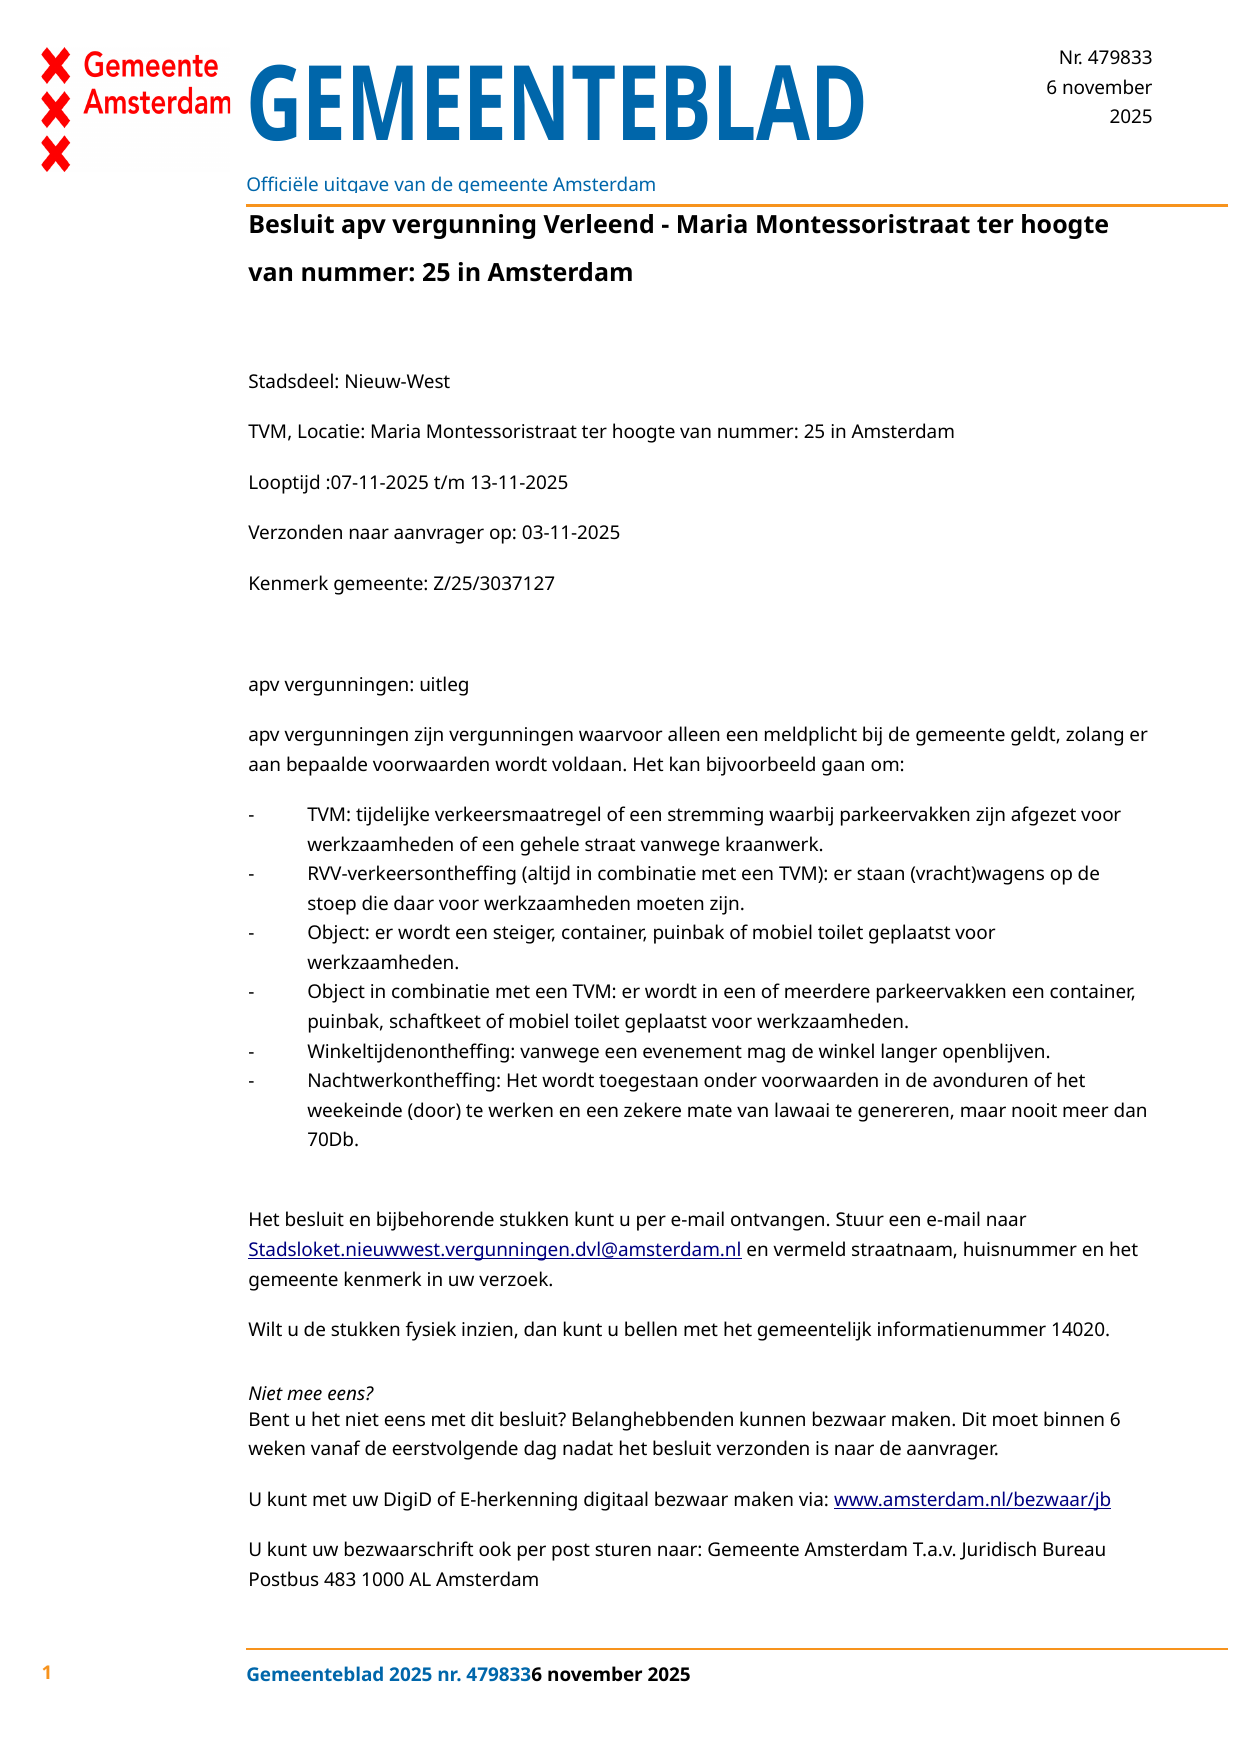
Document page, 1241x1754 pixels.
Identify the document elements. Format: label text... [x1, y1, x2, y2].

text U kunt met uw DigiD of E-herkenning digitaal bezwaar maken via: www.amsterdam.nl/bezwaar/jb [248, 1486, 1152, 1512]
text U kunt uw bezwaarschrift ook per post sturen naar: Gemeente Amsterdam T.a.v. Juridisch Bureau Postbus 483 1000 AL Amsterdam [248, 1536, 1152, 1592]
text Niet mee eens? [248, 1380, 1152, 1406]
list Object in combinatie met een TVM: er wordt in een of meerdere parkeervakken een container, puinbak, schaftkeet of mobiel toilet geplaatst voor werkzaamheden. [248, 979, 1152, 1034]
text Wilt u de stukken fysiek inzien, dan kunt u bellen met het gemeentelijk informatienummer 14020. [248, 1316, 1152, 1342]
text Kenmerk gemeente: Z/25/3037127 [248, 570, 1152, 596]
text Bent u het niet eens met dit besluit? Belanghebbenden kunnen bezwaar maken. Dit moet binnen 6 weken vanaf de eerstvolgende dag nadat het besluit verzonden is naar de aanvrager. [248, 1406, 1152, 1461]
text Stadsdeel: Nieuw-West [248, 368, 1152, 394]
text apv vergunningen: uitleg [248, 671, 1152, 697]
list TVM: tijdelijke verkeersmaatregel of een stremming waarbij parkeervakken zijn afgezet voor werkzaamheden of een gehele straat vanwege kraanwerk. [248, 801, 1152, 857]
text apv vergunningen zijn vergunningen waarvoor alleen een meldplicht bij de gemeente geldt, zolang er aan bepaalde voorwaarden wordt voldaan. Het kan bijvoorbeeld gaan om: [248, 721, 1152, 777]
picture [41, 47, 231, 172]
text Besluit apv vergunning Verleend - Maria Montessoristraat ter hoogte van nummer: 25 in Amsterdam [248, 207, 1152, 288]
text TVM, Locatie: Maria Montessoristraat ter hoogte van nummer: 25 in Amsterdam [248, 419, 1152, 444]
list Object: er wordt een steiger, container, puinbak of mobiel toilet geplaatst voor werkzaamheden. [248, 919, 1152, 975]
text Looptijd :07-11-2025 t/m 13-11-2025 [248, 469, 1152, 495]
text Het besluit en bijbehorende stukken kunt u per e-mail ontvangen. Stuur een e-mail naar Stadsloket.nieuwwest.vergunningen.dvl@amsterdam.nl en vermeld straatnaam, huisnummer en het gemeente kenmerk in uw verzoek. [248, 1207, 1152, 1292]
text Verzonden naar aanvrager op: 03-11-2025 [248, 519, 1152, 545]
list RVV-verkeersontheffing (altijd in combinatie met een TVM): er staan (vracht)wagens op de stoep die daar voor werkzaamheden moeten zijn. [248, 860, 1152, 916]
list Nachtwerkontheffing: Het wordt toegestaan onder voorwaarden in de avonduren of het weekeinde (door) te werken en een zekere mate van lawaai te genereren, maar nooit meer dan 70Db. [248, 1067, 1152, 1152]
list Winkeltijdenontheffing: vanwege een evenement mag de winkel langer openblijven. [248, 1038, 1152, 1064]
